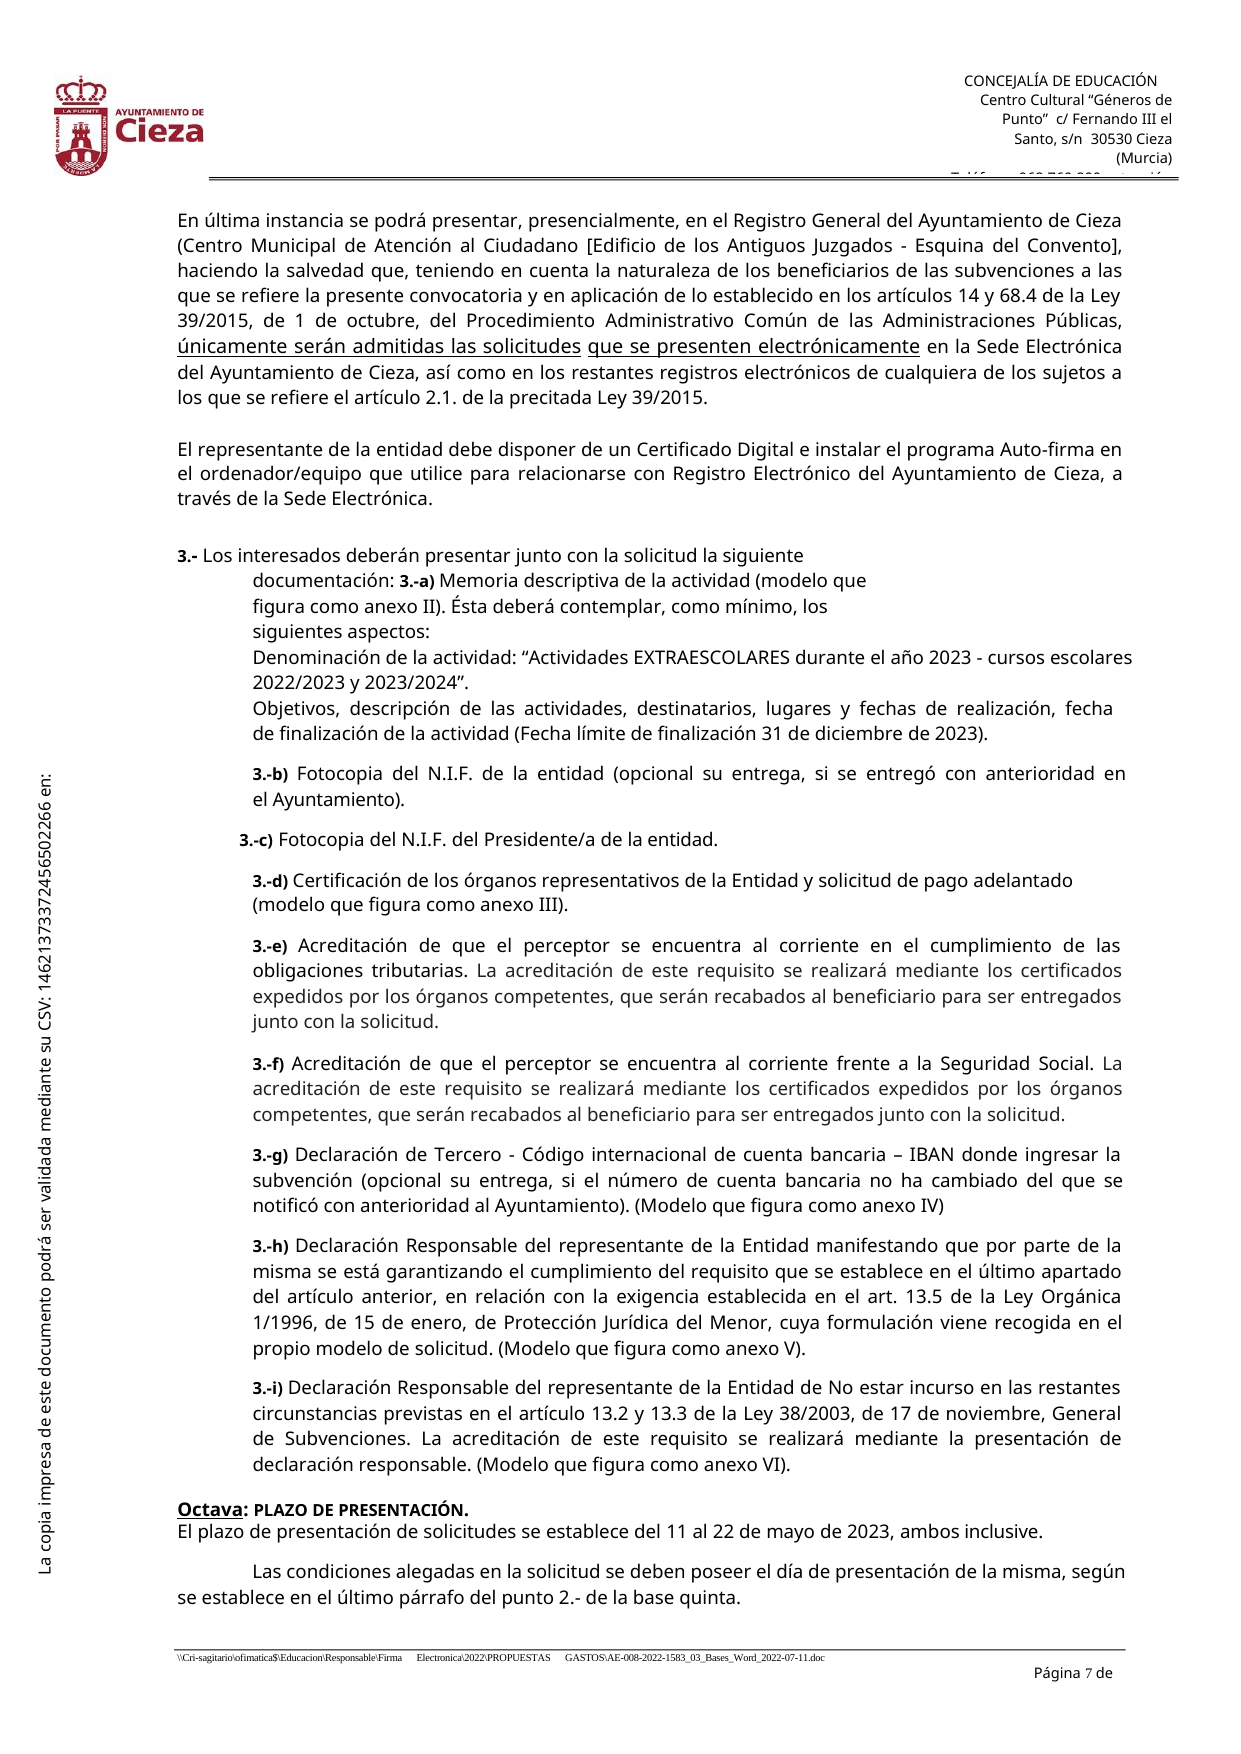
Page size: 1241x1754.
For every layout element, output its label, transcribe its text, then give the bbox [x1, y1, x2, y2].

text 3.-i) Declaración Responsable del representante de la Entidad de No estar incurso en las restantes circunstancias previstas en el artículo 13.2 y 13.3 de la Ley 38/2003, de 17 de noviembre, General de Subvenciones. La acreditación de este requisito se realizará mediante la presentación de declaración responsable. (Modelo que figura como anexo VI). [252, 1374, 1122, 1476]
text 3.-h) Declaración Responsable del representante de la Entidad manifestando que por parte de la misma se está garantizando el cumplimiento del requisito que se establece en el último apartado del artículo anterior, en relación con la exigencia establecida en el art. 13.5 de la Ley Orgánica 1/1996, de 15 de enero, de Protección Jurídica del Menor, cuya formulación viene recogida en el propio modelo de solicitud. (Modelo que figura como anexo V). [252, 1233, 1123, 1360]
text Octava: PLAZO DE PRESENTACIÓN. [177, 1498, 1136, 1521]
text 3.-c) Fotocopia del N.I.F. del Presidente/a de la entidad. [162, 826, 718, 852]
text Las condiciones alegadas en la solicitud se deben poseer el día de presentación de la misma, según se establece en el último párrafo del punto 2.- de la base quinta. [177, 1558, 1136, 1609]
text Denominación de la actividad: “Actividades EXTRAESCOLARES durante el año 2023 - cursos escolares 2022/2023 y 2023/2024”. [252, 644, 1136, 695]
text Objetivos, descripción de las actividades, destinatarios, lugares y fechas de realización, fecha de finalización de la actividad (Fecha límite de finalización 31 de diciembre de 2023). [252, 695, 1136, 746]
text 3.- Los interesados deberán presentar junto con la solicitud la siguiente documentación: 3.-a) Memoria descriptiva de la actividad (modelo que figura como anexo II). Ésta deberá contemplar, como mínimo, los siguientes aspectos: [177, 542, 909, 644]
text 3.-g) Declaración de Tercero - Código internacional de cuenta bancaria – IBAN donde ingresar la subvención (opcional su entrega, si el número de cuenta bancaria no ha cambiado del que se notificó con anterioridad al Ayuntamiento). (Modelo que figura como anexo IV) [252, 1141, 1123, 1218]
text 3.-f) Acreditación de que el perceptor se encuentra al corriente frente a la Seguridad Social. La acreditación de este requisito se realizará mediante los certificados expedidos por los órganos competentes, que serán recabados al beneficiario para ser entregados junto con la solicitud. [252, 1050, 1123, 1126]
picture [54, 74, 204, 176]
text 3.-e) Acreditación de que el perceptor se encuentra al corriente en el cumplimiento de las obligaciones tributarias. La acreditación de este requisito se realizará mediante los certificados expedidos por los órganos competentes, que serán recabados al beneficiario para ser entregados junto con la solicitud. [252, 932, 1122, 1034]
text El plazo de presentación de solicitudes se establece del 11 al 22 de mayo de 2023, ambos inclusive. [177, 1521, 1136, 1543]
text El representante de la entidad debe disponer de un Certificado Digital e instalar el programa Auto-firma en el ordenador/equipo que utilice para relacionarse con Registro Electrónico del Ayuntamiento de Cieza, a través de la Sede Electrónica. [177, 436, 1123, 511]
text 3.-d) Certificación de los órganos representativos de la Entidad y solicitud de pago adelantado (modelo que figura como anexo III). [252, 867, 1123, 917]
text 3.-b) Fotocopia del N.I.F. de la entidad (opcional su entrega, si se entregó con anterioridad en el Ayuntamiento). [252, 760, 1136, 811]
text En última instancia se podrá presentar, presencialmente, en el Registro General del Ayuntamiento de Cieza (Centro Municipal de Atención al Ciudadano [Edificio de los Antiguos Juzgados - Esquina del Convento], haciendo la salvedad que, teniendo en cuenta la naturaleza de los beneficiarios de las subvenciones a las que se refiere la presente convocatoria y en aplicación de lo establecido en los artículos 14 y 68.4 de la Ley 39/2015, de 1 de octubre, del Procedimiento Administrativo Común de las Administraciones Públicas, únicamente serán admitidas las solicitudes que se presenten electrónicamente en la Sede Electrónica del Ayuntamiento de Cieza, así como en los restantes registros electrónicos de cualquiera de los sujetos a los que se refiere el artículo 2.1. de la precitada Ley 39/2015. [177, 208, 1123, 410]
text La copia impresa de este documento podrá ser validada mediante su CSV: 14621373372456502266 en: http://cotejar.cieza.es [33, 641, 54, 1577]
